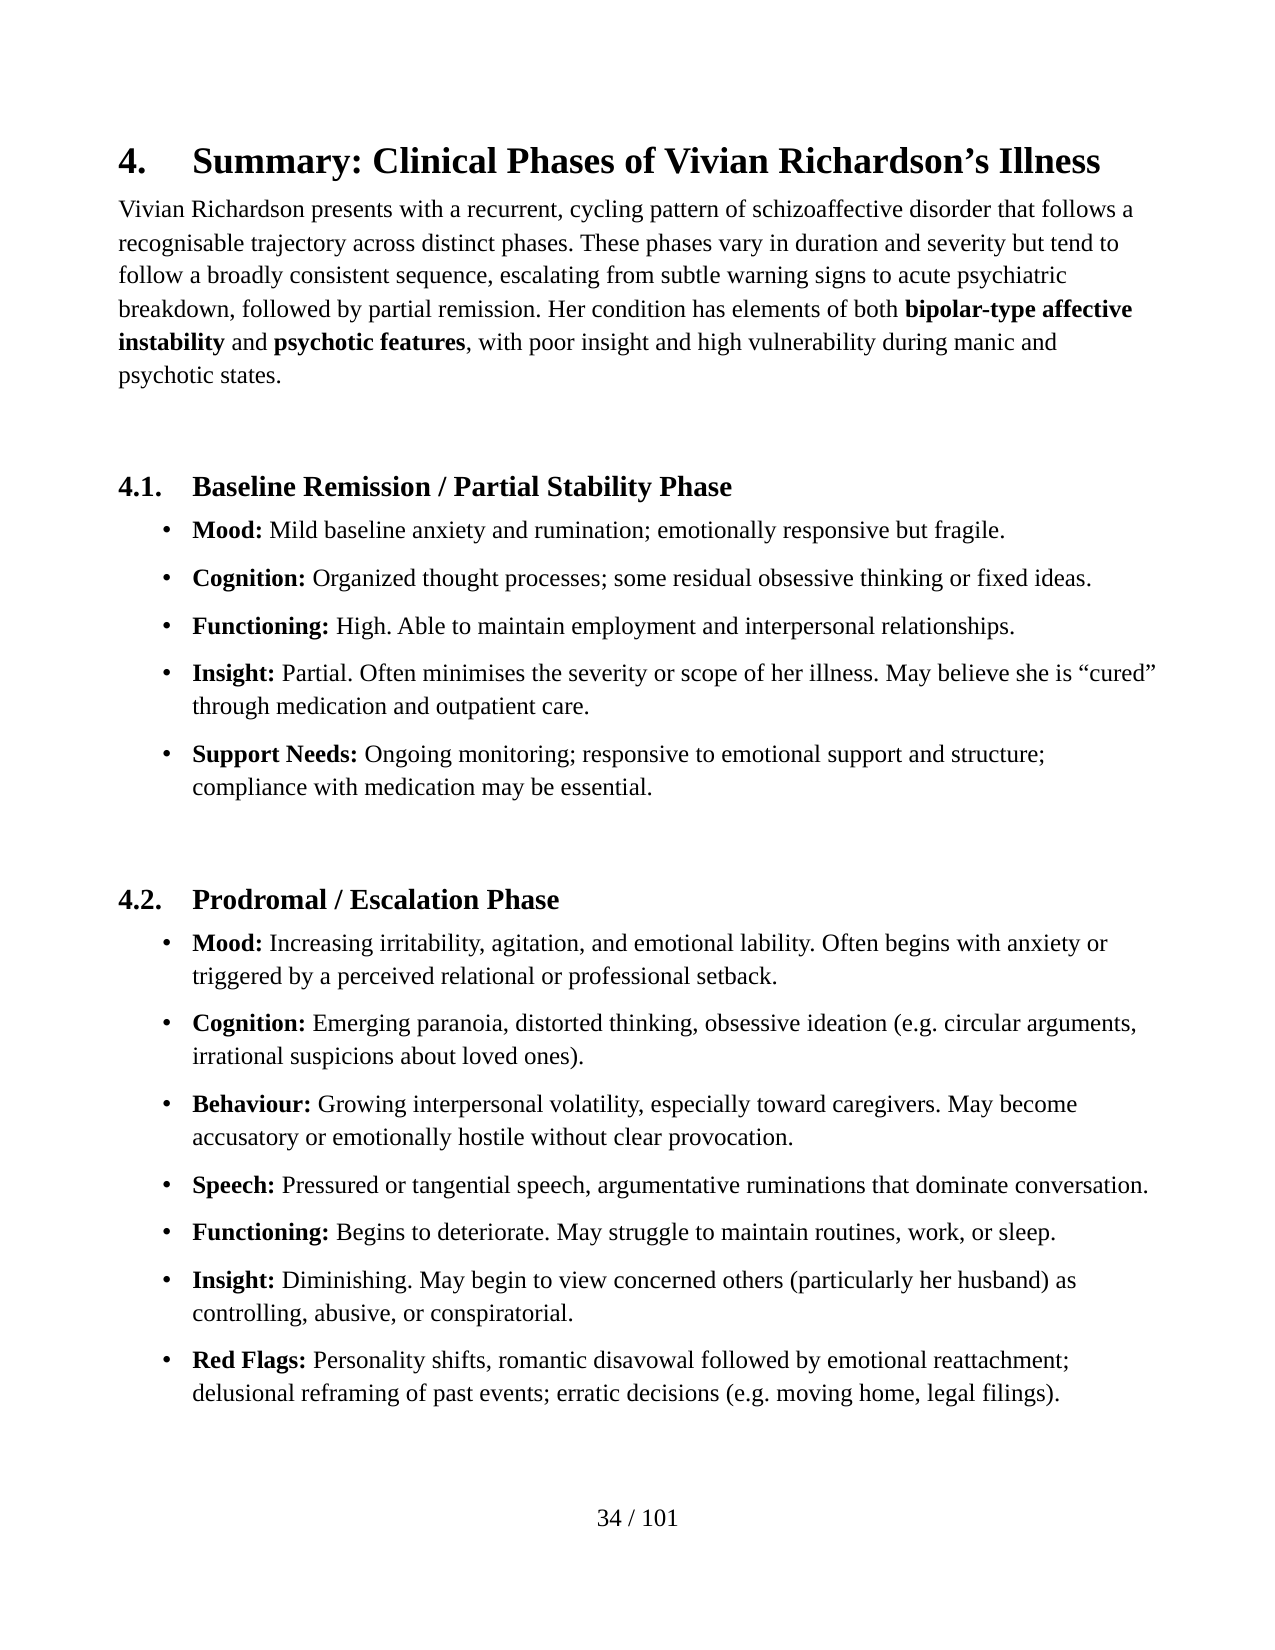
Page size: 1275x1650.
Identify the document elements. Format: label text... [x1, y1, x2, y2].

list Functioning: High. Able to maintain employment and interpersonal relationships. [162, 611, 1157, 639]
list Support Needs: Ongoing monitoring; responsive to emotional support and structure; compliance with medication may be essential. [162, 739, 1157, 801]
list Insight: Diminishing. May begin to view concerned others (particularly her husband) as controlling, abusive, or conspiratorial. [162, 1265, 1157, 1327]
list Red Flags: Personality shifts, romantic disavowal followed by emotional reattachment; delusional reframing of past events; erratic decisions (e.g. moving home, legal filings). [162, 1346, 1157, 1407]
list Cognition: Organized thought processes; some residual obsessive thinking or fixed ideas. [162, 563, 1157, 592]
list Mood: Increasing irritability, agitation, and emotional lability. Often begins with anxiety or triggered by a perceived relational or professional setback. [162, 928, 1157, 989]
subtitle Prodromal / Escalation Phase [118, 882, 1157, 915]
list Cognition: Emerging paranoia, distorted thinking, obsessive ideation (e.g. circular arguments, irrational suspicions about loved ones). [162, 1008, 1157, 1070]
text Vivian Richardson presents with a recurrent, cycling pattern of schizoaffective disorder that follows a recognisable trajectory across distinct phases. These phases vary in duration and severity but tend to follow a broadly consistent sequence, escalating from subtle warning signs to acute psychiatric breakdown, followed by partial remission. Her condition has elements of both bipolar-type affective instability and psychotic features, with poor insight and high vulnerability during manic and psychotic states. [118, 194, 1157, 388]
list Mood: Mild baseline anxiety and rumination; emotionally responsive but fragile. [162, 516, 1157, 544]
list Behaviour: Growing interpersonal volatility, especially toward caregivers. May become accusatory or emotionally hostile without clear provocation. [162, 1089, 1157, 1151]
list Speech: Pressured or tangential speech, argumentative ruminations that dominate conversation. [162, 1170, 1157, 1198]
subtitle Baseline Remission / Partial Stability Phase [118, 469, 1157, 503]
list Functioning: Begins to deteriorate. May struggle to maintain routines, work, or sleep. [162, 1217, 1157, 1246]
subtitle Summary: Clinical Phases of Vivian Richardson’s Illness [118, 139, 1157, 182]
list Insight: Partial. Often minimises the severity or scope of her illness. May believe she is “cured” through medication and outpatient care. [162, 658, 1157, 720]
